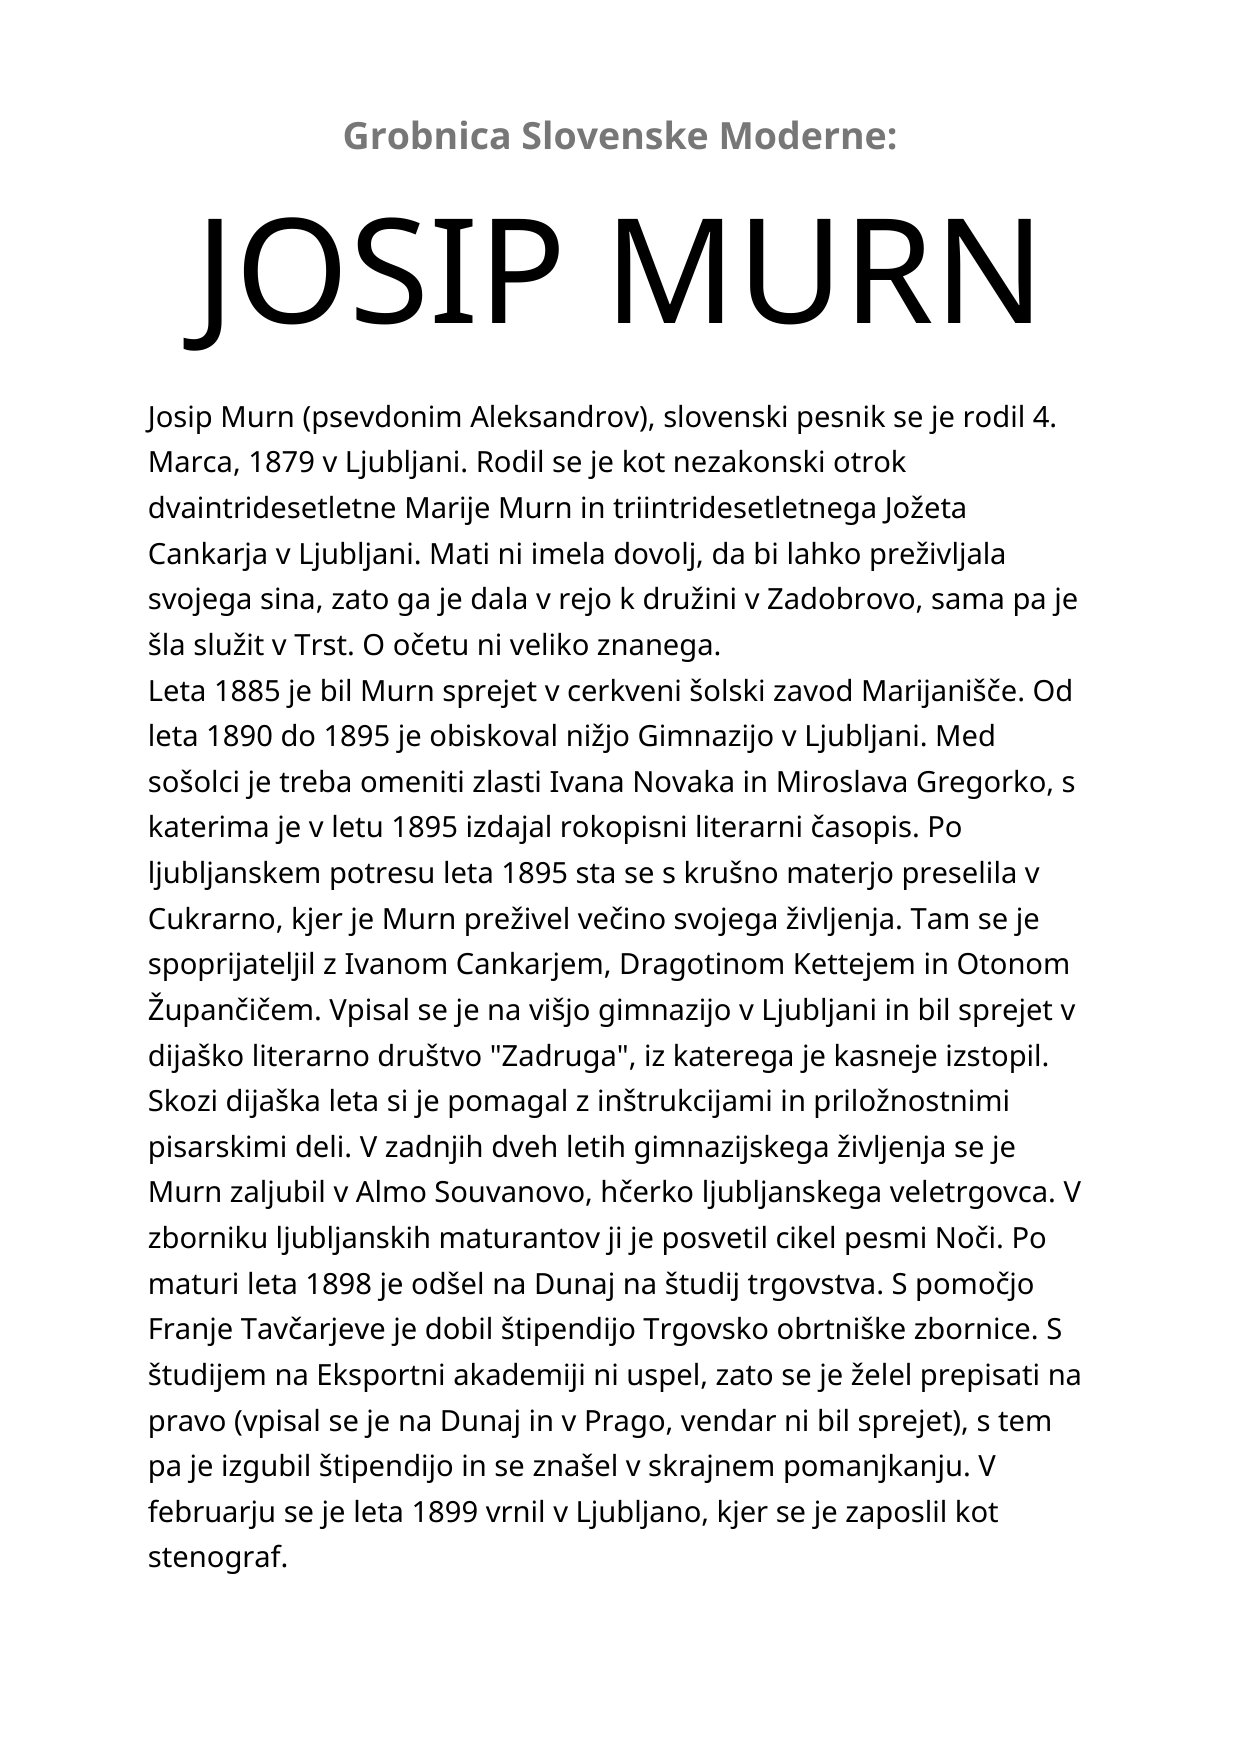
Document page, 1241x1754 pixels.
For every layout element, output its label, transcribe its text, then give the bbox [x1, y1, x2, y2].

text Leta 1885 je bil Murn sprejet v cerkveni šolski zavod Marijanišče. Od leta 1890 do 1895 je obiskoval nižjo Gimnazijo v Ljubljani. Med sošolci je treba omeniti zlasti Ivana Novaka in Miroslava Gregorko, s katerima je v letu 1895 izdajal rokopisni literarni časopis. Po ljubljanskem potresu leta 1895 sta se s krušno materjo preselila v Cukrarno, kjer je Murn preživel večino svojega življenja. Tam se je spoprijateljil z Ivanom Cankarjem, Dragotinom Kettejem in Otonom Župančičem. Vpisal se je na višjo gimnazijo v Ljubljani in bil sprejet v dijaško literarno društvo "Zadruga", iz katerega je kasneje izstopil. Skozi dijaška leta si je pomagal z inštrukcijami in priložnostnimi pisarskimi deli. V zadnjih dveh letih gimnazijskega življenja se je Murn zaljubil v Almo Souvanovo, hčerko ljubljanskega veletrgovca. V zborniku ljubljanskih maturantov ji je posvetil cikel pesmi Noči. Po maturi leta 1898 je odšel na Dunaj na študij trgovstva. S pomočjo Franje Tavčarjeve je dobil štipendijo Trgovsko obrtniške zbornice. S študijem na Eksportni akademiji ni uspel, zato se je želel prepisati na pravo (vpisal se je na Dunaj in v Prago, vendar ni bil sprejet), s tem pa je izgubil štipendijo in se znašel v skrajnem pomanjkanju. V februarju se je leta 1899 vrnil v Ljubljano, kjer se je zaposlil kot stenograf. [148, 670, 1093, 1576]
text Josip Murn (psevdonim Aleksandrov), slovenski pesnik se je rodil 4. Marca, 1879 v Ljubljani. Rodil se je kot nezakonski otrok dvaintridesetletne Marije Murn in triintridesetletnega Jožeta Cankarja v Ljubljani. Mati ni imela dovolj, da bi lahko preživljala svojega sina, zato ga je dala v rejo k družini v Zadobrovo, sama pa je šla služit v Trst. O očetu ni veliko znanega. [148, 396, 1093, 664]
text JOSIP MURN [148, 168, 1093, 366]
text Grobnica Slovenske Moderne: [148, 109, 1093, 160]
